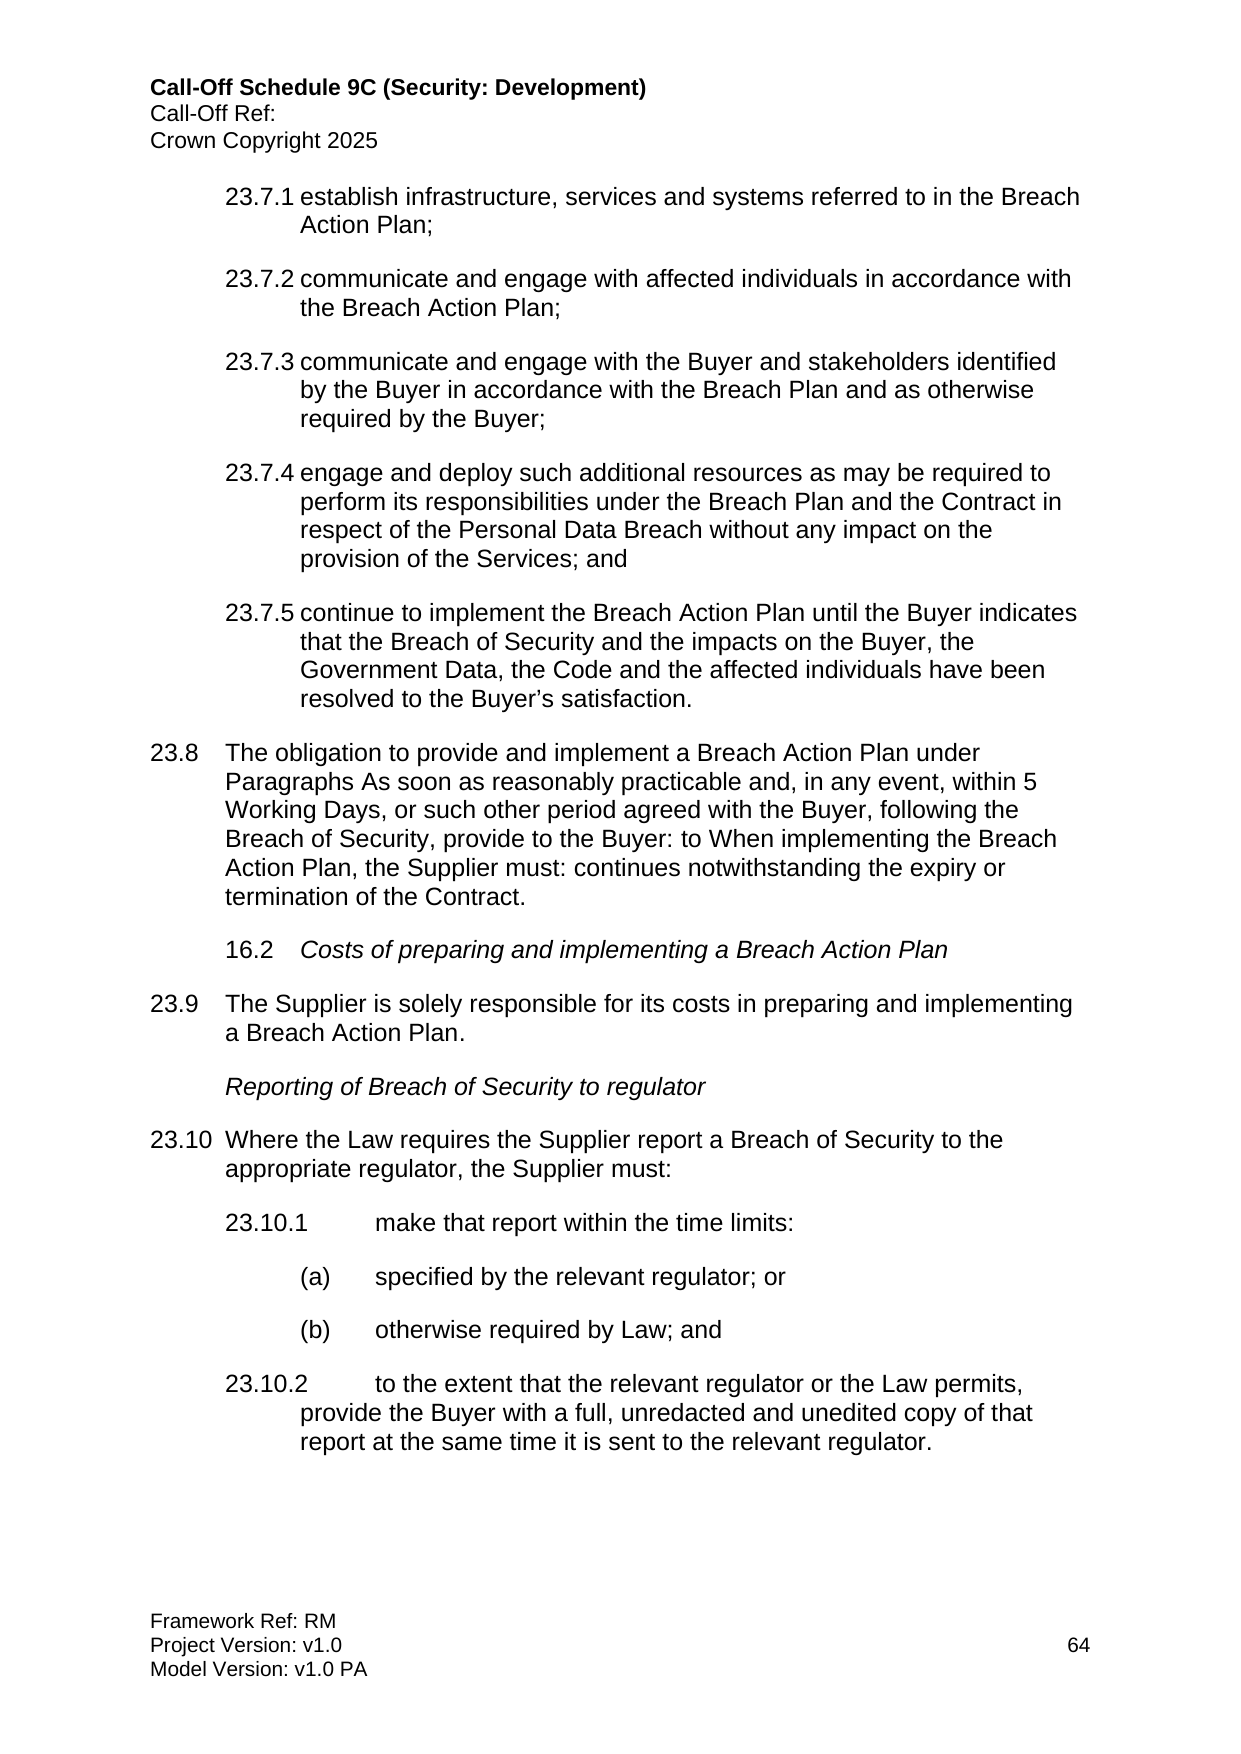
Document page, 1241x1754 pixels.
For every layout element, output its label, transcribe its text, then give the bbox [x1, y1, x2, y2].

list make that report within the time limits: [225, 1208, 1091, 1237]
list continue to implement the Breach Action Plan until the Buyer indicates that the Breach of Security and the impacts on the Buyer, the Government Data, the Code and the affected individuals have been resolved to the Buyer’s satisfaction. [225, 598, 1091, 713]
list otherwise required by Law; and [300, 1315, 1091, 1344]
list specified by the relevant regulator; or [300, 1262, 1091, 1290]
list to the extent that the relevant regulator or the Law permits, provide the Buyer with a full, unredacted and unedited copy of that report at the same time it is sent to the relevant regulator. [225, 1369, 1091, 1455]
list establish infrastructure, services and systems referred to in the Breach Action Plan; [225, 182, 1091, 239]
list engage and deploy such additional resources as may be required to perform its responsibilities under the Breach Plan and the Contract in respect of the Personal Data Breach without any impact on the provision of the Services; and [225, 458, 1091, 573]
list The Supplier is solely responsible for its costs in preparing and implementing a Breach Action Plan. [150, 989, 1091, 1047]
subtitle Costs of preparing and implementing a Breach Action Plan [225, 935, 1091, 964]
list Reporting of Breach of Security to regulator [225, 1072, 1091, 1100]
list Where the Law requires the Supplier report a Breach of Security to the appropriate regulator, the Supplier must: [150, 1125, 1091, 1183]
list communicate and engage with affected individuals in accordance with the Breach Action Plan; [225, 264, 1091, 322]
list communicate and engage with the Buyer and stakeholders identified by the Buyer in accordance with the Breach Plan and as otherwise required by the Buyer; [225, 347, 1091, 433]
list The obligation to provide and implement a Breach Action Plan under Paragraphs 23.3 to 23.7 continues notwithstanding the expiry or termination of the Contract. [150, 738, 1091, 910]
